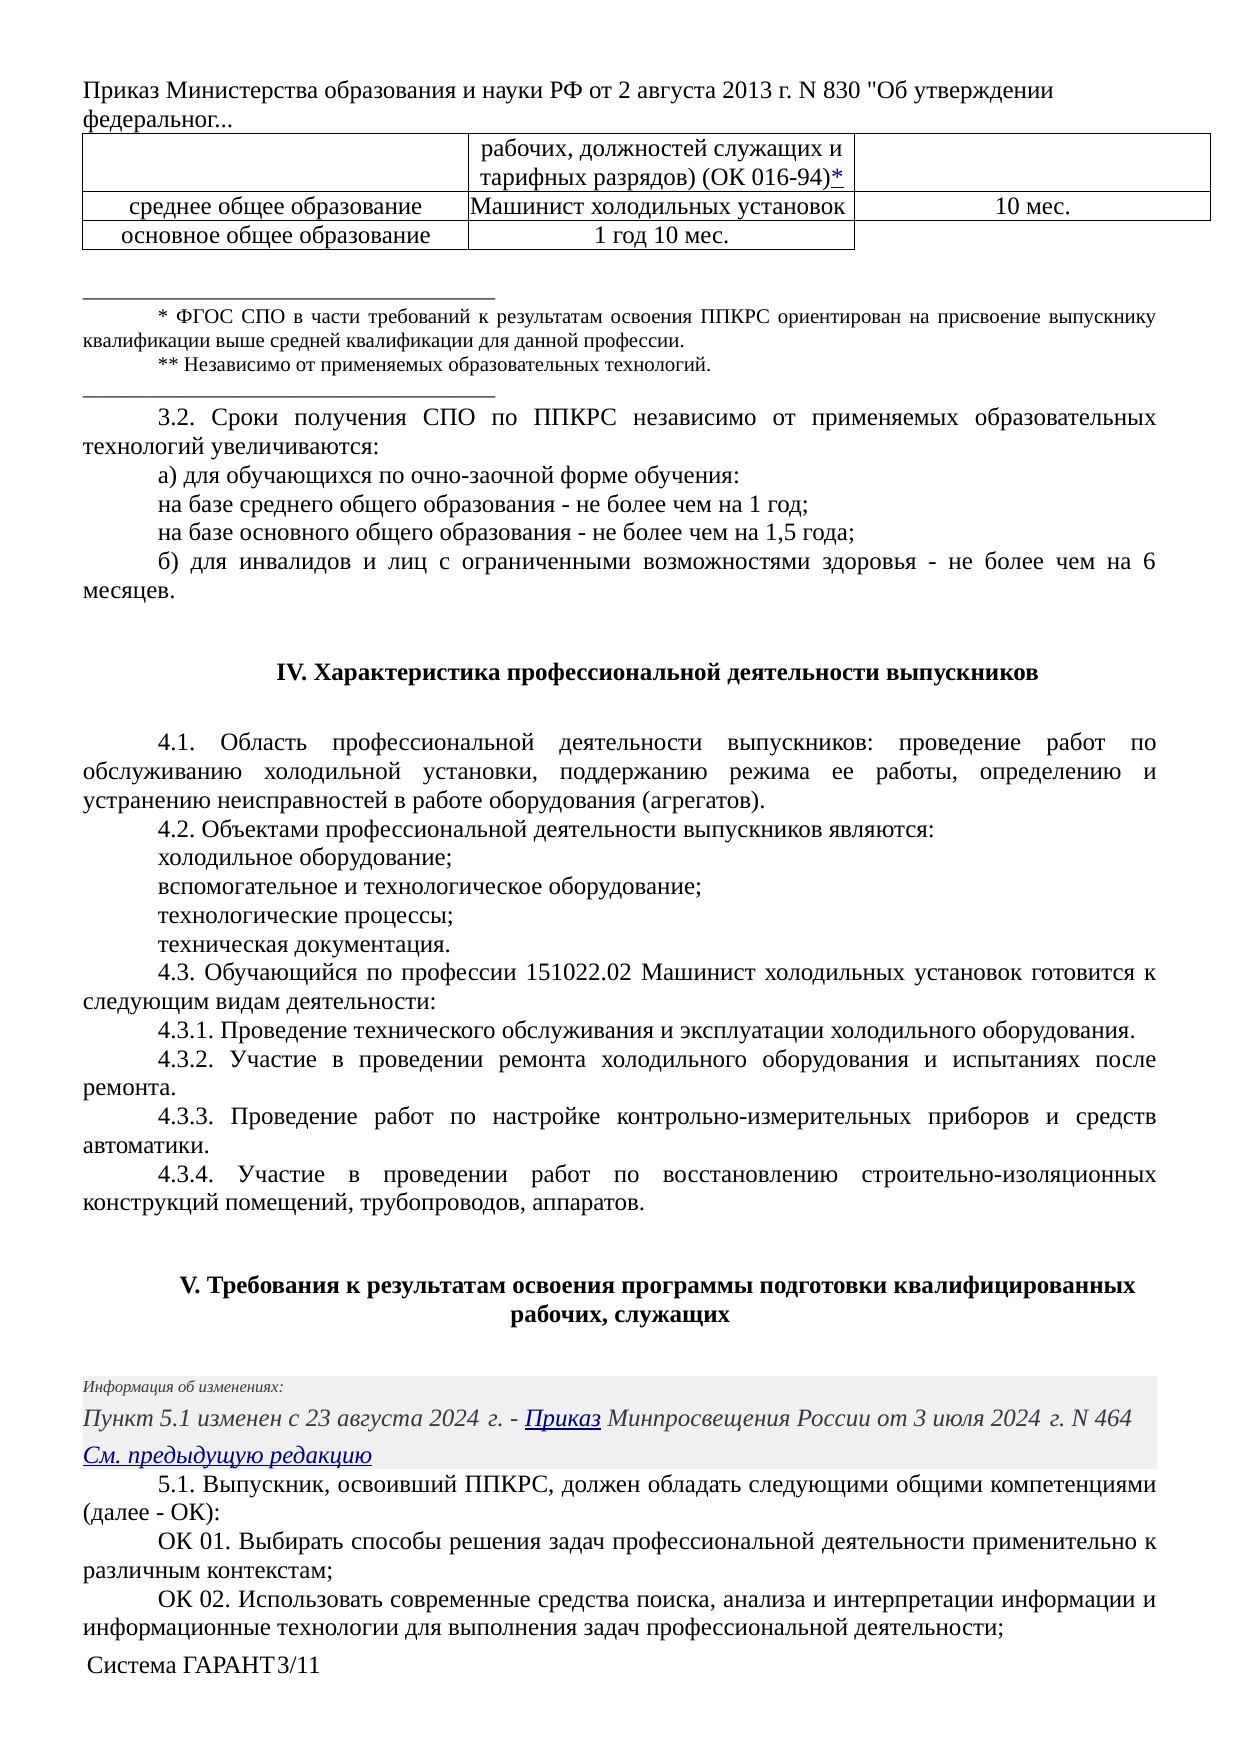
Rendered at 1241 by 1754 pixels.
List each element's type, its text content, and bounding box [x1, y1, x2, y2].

text 3.2. Сроки получения СПО по ППКРС независимо от применяемых образовательных технологий увеличиваются: [83, 402, 1157, 460]
table_cell 1 год 10 мес. [469, 221, 854, 249]
table_cell 10 мес. [855, 192, 1210, 220]
subtitle V. Требования к результатам освоения программы подготовки квалифицированных рабочих, служащих [83, 1270, 1157, 1327]
text 4.3.4. Участие в проведении работ по восстановлению строительно-изоляционных конструкций помещений, трубопроводов, аппаратов. [83, 1159, 1157, 1216]
text См. предыдущую редакцию [374, 1440, 1157, 1469]
text ОК 01. Выбирать способы решения задач профессиональной деятельности применительно к различным контекстам; [83, 1526, 1157, 1584]
text 5.1. Выпускник, освоивший ППКРС, должен обладать следующими общими компетенциями (далее - ОК): [83, 1469, 1157, 1526]
text ** Независимо от применяемых образовательных технологий. [83, 352, 1157, 376]
table_cell основное общее образование [83, 221, 468, 249]
text вспомогательное и технологическое оборудование; [83, 871, 1157, 900]
text холодильное оборудование; [83, 842, 1157, 871]
text Пункт 5.1 изменен с 23 августа 2024 г. - Приказ Минпросвещения России от 3 июля 2024 г. N 464 [83, 1403, 1157, 1432]
text 4.2. Объектами профессиональной деятельности выпускников являются: [83, 814, 1157, 842]
text 4.1. Область профессиональной деятельности выпускников: проведение работ по обслуживанию холодильной установки, поддержанию режима ее работы, определению и устранению неисправностей в работе оборудования (агрегатов). [83, 727, 1157, 814]
table_cell Машинист холодильных установок [469, 192, 854, 220]
text 4.3. Обучающийся по профессии 151022.02 Машинист холодильных установок готовится к следующим видам деятельности: [83, 957, 1157, 1015]
text б) для инвалидов и лиц с ограниченными возможностями здоровья - не более чем на 6 месяцев. [83, 546, 1157, 604]
table_header [83, 134, 468, 191]
text ОК 02. Использовать современные средства поиска, анализа и интерпретации информации и информационные технологии для выполнения задач профессиональной деятельности; [83, 1584, 1157, 1641]
text технологические процессы; [83, 900, 1157, 929]
text 4.3.2. Участие в проведении ремонта холодильного оборудования и испытаниях после ремонта. [83, 1044, 1157, 1101]
text на базе основного общего образования - не более чем на 1,5 года; [83, 517, 1157, 546]
text 4.3.1. Проведение технического обслуживания и эксплуатации холодильного оборудования. [83, 1015, 1157, 1044]
table_cell [855, 221, 1211, 249]
text Информация об изменениях: [286, 1376, 1157, 1396]
text на базе среднего общего образования - не более чем на 1 год; [83, 489, 1157, 517]
text * ФГОС СПО в части требований к результатам освоения ППКРС ориентирован на присвоение выпускнику квалификации выше средней квалификации для данной профессии. [83, 304, 1157, 352]
text ______________________________ [83, 278, 1157, 304]
subtitle IV. Характеристика профессиональной деятельности выпускников [83, 657, 1157, 686]
table_header рабочих, должностей служащих и тарифных разрядов) (ОК 016-94)* [469, 134, 854, 191]
table_header [855, 134, 1210, 191]
text техническая документация. [83, 929, 1157, 957]
text а) для обучающихся по очно-заочной форме обучения: [83, 460, 1157, 489]
table_cell среднее общее образование [83, 192, 468, 220]
text ______________________________ [83, 376, 1157, 402]
text 4.3.3. Проведение работ по настройке контрольно-измерительных приборов и средств автоматики. [83, 1101, 1157, 1159]
